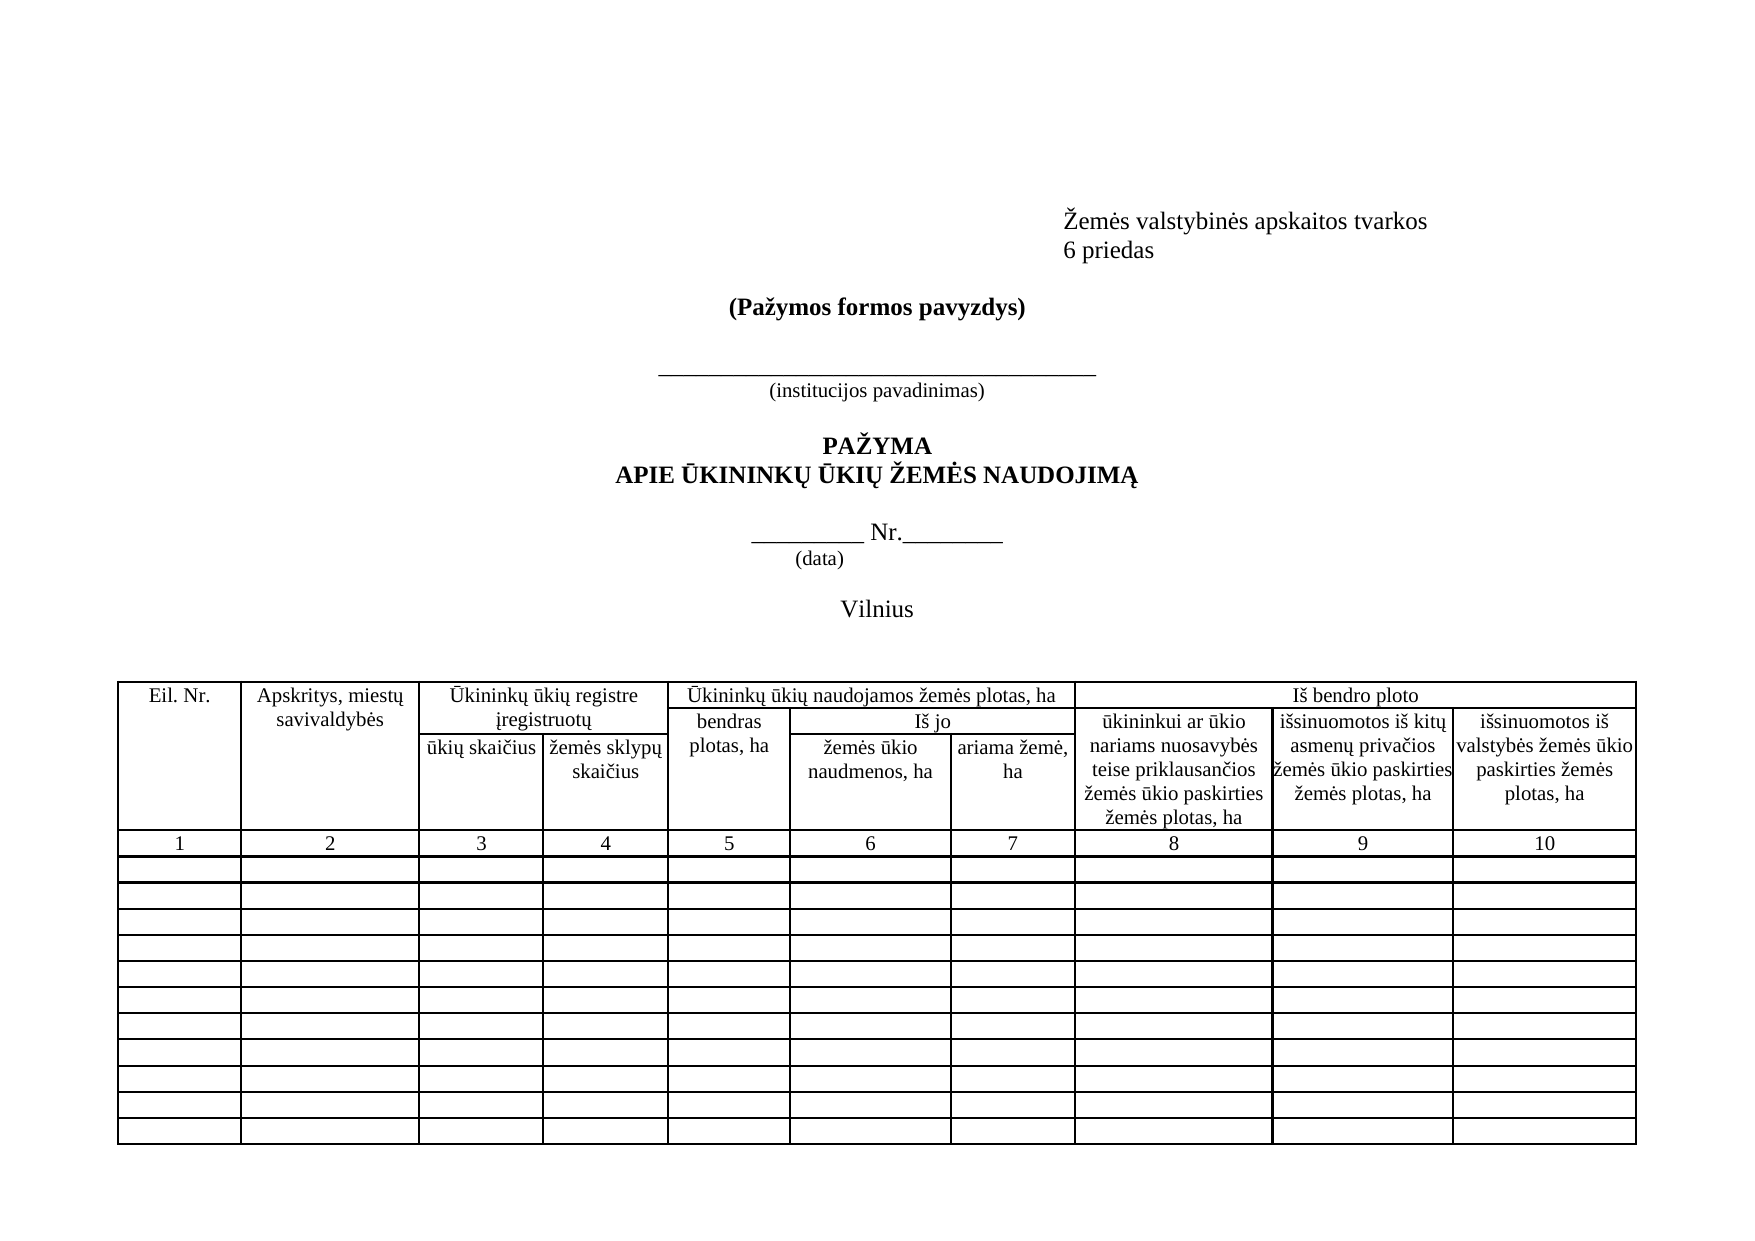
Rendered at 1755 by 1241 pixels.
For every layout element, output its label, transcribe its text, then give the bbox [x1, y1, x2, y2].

table_cell [952, 1093, 1074, 1117]
table_cell [420, 936, 542, 960]
table_cell [544, 1067, 667, 1091]
table_cell [669, 858, 789, 881]
table_cell [119, 1093, 240, 1117]
table_cell [1454, 884, 1635, 908]
table_cell 1 [119, 831, 240, 855]
table_cell [242, 858, 418, 881]
table_cell [119, 884, 240, 908]
table_cell [1274, 936, 1452, 960]
table_cell [119, 988, 240, 1012]
table_cell [119, 858, 240, 881]
table_cell [669, 962, 789, 986]
table_cell [952, 910, 1074, 934]
table_cell Iš jo [791, 709, 1074, 733]
table_cell [242, 1014, 418, 1038]
table_cell [1076, 910, 1271, 934]
table_cell [791, 988, 950, 1012]
table_cell [242, 884, 418, 908]
table_cell [669, 1067, 789, 1091]
table_cell žemės ūkio naudmenos, ha [791, 735, 950, 829]
table_cell bendras plotas, ha [669, 709, 789, 829]
table_cell [119, 936, 240, 960]
table_cell [544, 962, 667, 986]
table_cell [1274, 962, 1452, 986]
table_cell [544, 884, 667, 908]
table_cell [1076, 1093, 1271, 1117]
table_cell [119, 910, 240, 934]
text PAŽYMA [118, 431, 1636, 460]
table_cell [1454, 988, 1635, 1012]
table_cell [1076, 1067, 1271, 1091]
table_cell ūkių skaičius [420, 735, 542, 829]
table_cell [791, 884, 950, 908]
table_cell [952, 858, 1074, 881]
table_cell išsinuomotos iš valstybės žemės ūkio paskirties žemės plotas, ha [1454, 709, 1635, 829]
table_cell [952, 988, 1074, 1012]
table_cell 9 [1274, 831, 1452, 855]
table_cell [1454, 1119, 1635, 1143]
table_cell [1274, 1119, 1452, 1143]
table_cell [952, 936, 1074, 960]
table_cell [1274, 910, 1452, 934]
table_cell [242, 910, 418, 934]
table_cell [1274, 1093, 1452, 1117]
table_cell [420, 1093, 542, 1117]
table_cell [420, 962, 542, 986]
table_cell [791, 936, 950, 960]
table_cell [1076, 1014, 1271, 1038]
table_cell [791, 1067, 950, 1091]
table_cell [420, 858, 542, 881]
table_cell 2 [242, 831, 418, 855]
table_cell [1274, 1067, 1452, 1091]
text 6 priedas [118, 235, 1636, 263]
table_cell 6 [791, 831, 950, 855]
table_cell [242, 1040, 418, 1064]
table_cell [669, 1093, 789, 1117]
table_cell [420, 1040, 542, 1064]
table_cell [791, 1093, 950, 1117]
table_cell [669, 936, 789, 960]
text (institucijos pavadinimas) [118, 378, 1636, 402]
table_cell [669, 988, 789, 1012]
table_cell [1076, 1040, 1271, 1064]
table_cell [1454, 1014, 1635, 1038]
table_cell [1076, 884, 1271, 908]
table_cell 10 [1454, 831, 1635, 855]
table_cell [791, 1119, 950, 1143]
text (data) [118, 546, 1636, 570]
table_cell [1454, 1093, 1635, 1117]
table_cell [1454, 1067, 1635, 1091]
table_cell [952, 1040, 1074, 1064]
table_cell [119, 1014, 240, 1038]
table_cell [544, 1040, 667, 1064]
table_cell [791, 910, 950, 934]
table_cell [119, 1119, 240, 1143]
table_cell [1454, 1040, 1635, 1064]
table_header Apskritys, miestų savivaldybės [242, 683, 418, 829]
table_cell [1076, 988, 1271, 1012]
table_cell [119, 1040, 240, 1064]
text _________ Nr.________ [118, 517, 1636, 546]
table_cell [952, 1119, 1074, 1143]
table_cell [791, 1014, 950, 1038]
text Vilnius [118, 594, 1636, 623]
table_cell [544, 858, 667, 881]
table_cell 3 [420, 831, 542, 855]
table_cell [544, 936, 667, 960]
text ___________________________________ [118, 350, 1636, 378]
table_cell [242, 1093, 418, 1117]
table_cell [952, 1067, 1074, 1091]
table_header Ūkininkų ūkių naudojamos žemės plotas, ha [669, 683, 1074, 707]
table_cell [119, 962, 240, 986]
table_cell [242, 936, 418, 960]
table_cell [952, 962, 1074, 986]
table_cell 7 [952, 831, 1074, 855]
table_cell [420, 884, 542, 908]
table_cell [544, 988, 667, 1012]
table_cell [1454, 910, 1635, 934]
table_cell [791, 858, 950, 881]
table_cell [420, 1119, 542, 1143]
text (Pažymos formos pavyzdys) [118, 292, 1636, 321]
table_cell ariama žemė, ha [952, 735, 1074, 829]
table_cell [544, 1119, 667, 1143]
table_cell [1274, 1040, 1452, 1064]
table_cell žemės sklypų skaičius [544, 735, 667, 829]
table_cell [242, 962, 418, 986]
table_cell [791, 962, 950, 986]
table_cell [1274, 988, 1452, 1012]
table_cell [669, 1119, 789, 1143]
table_cell [1274, 884, 1452, 908]
table_cell [1454, 962, 1635, 986]
table_cell [119, 1067, 240, 1091]
text APIE ŪKININKŲ ŪKIŲ ŽEMĖS NAUDOJIMĄ [118, 460, 1636, 489]
table_cell [420, 910, 542, 934]
table_cell [1076, 858, 1271, 881]
table_cell [544, 1093, 667, 1117]
table_cell [544, 1014, 667, 1038]
table_cell [1454, 936, 1635, 960]
table_cell [791, 1040, 950, 1064]
table_cell [242, 988, 418, 1012]
table_cell [242, 1119, 418, 1143]
table_cell [242, 1067, 418, 1091]
table_cell [952, 1014, 1074, 1038]
table_cell [1076, 962, 1271, 986]
table_cell 5 [669, 831, 789, 855]
table_header Ūkininkų ūkių registre įregistruotų [420, 683, 667, 733]
table_cell [952, 884, 1074, 908]
table_cell 4 [544, 831, 667, 855]
table_cell [669, 884, 789, 908]
table_cell [420, 1014, 542, 1038]
table_cell [669, 1014, 789, 1038]
table_cell [1274, 858, 1452, 881]
table_header Iš bendro ploto [1076, 683, 1635, 707]
table_cell [669, 910, 789, 934]
table_cell [420, 988, 542, 1012]
text Žemės valstybinės apskaitos tvarkos [118, 206, 1636, 235]
table_cell [1454, 858, 1635, 881]
table_cell [1274, 1014, 1452, 1038]
table_cell [420, 1067, 542, 1091]
table_cell [544, 910, 667, 934]
table_cell ūkininkui ar ūkio nariams nuosavybės teise priklausančios žemės ūkio paskirties žemės plotas, ha [1076, 709, 1271, 829]
table_cell [669, 1040, 789, 1064]
table_cell [1076, 936, 1271, 960]
table_header Eil. Nr. [119, 683, 240, 829]
table_cell išsinuomotos iš kitų asmenų privačios žemės ūkio paskirties žemės plotas, ha [1274, 709, 1452, 829]
table_cell 8 [1076, 831, 1271, 855]
table_cell [1076, 1119, 1271, 1143]
